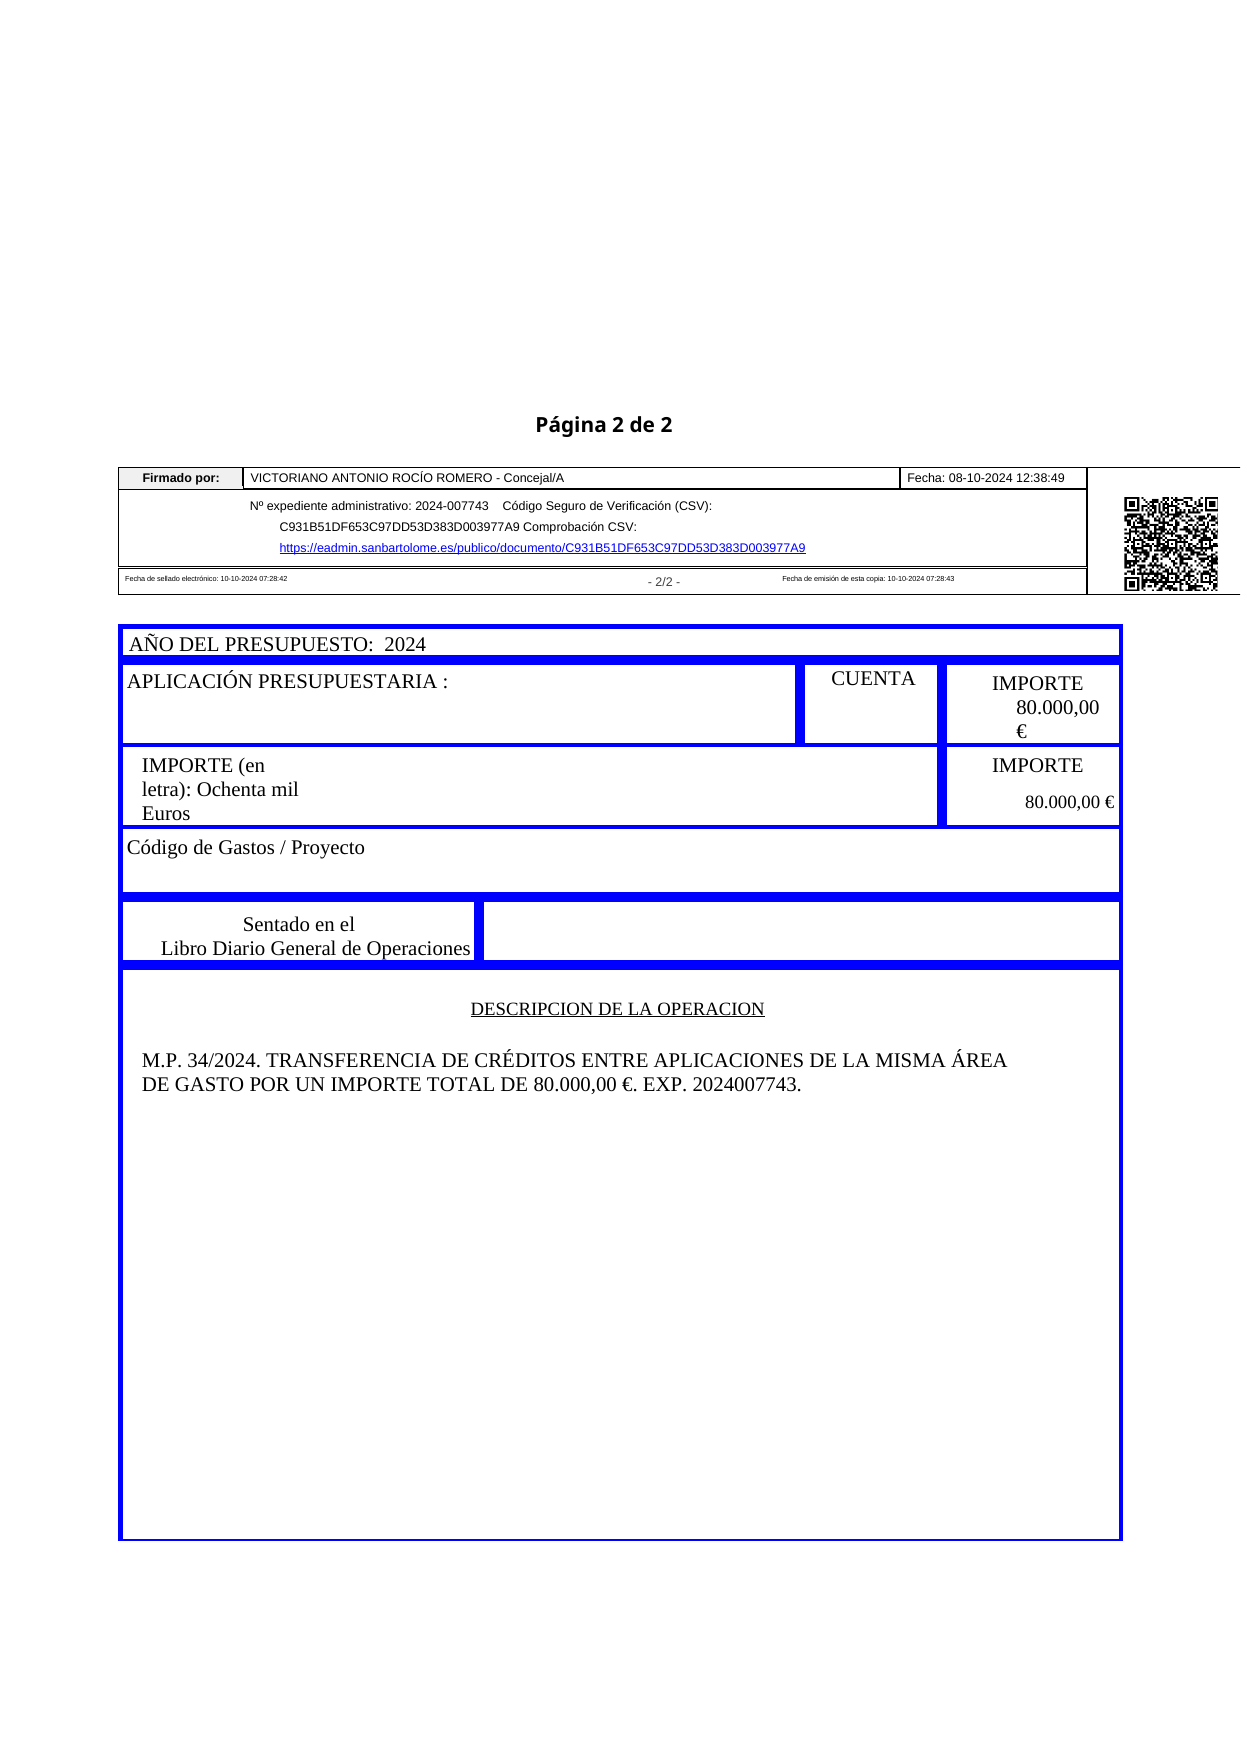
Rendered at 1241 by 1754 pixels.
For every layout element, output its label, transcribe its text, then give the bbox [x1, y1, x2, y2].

table_cell IMPORTE 80.000,00 € [947, 665, 1119, 743]
table_cell IMPORTE 80.000,00 € [947, 747, 1119, 825]
table_cell Sentado en el Libro Diario General de Operaciones [123, 902, 474, 960]
table_header AÑO DEL PRESUPUESTO: 2024 [123, 629, 1119, 655]
table_header [1088, 468, 1240, 594]
table_cell IMPORTE (en letra): Ochenta mil Euros [123, 747, 937, 825]
table_cell Fecha de sellado electrónico: 10-10-2024 07:28:42 - 2/2 - Fecha de emisión de esta copia: 10-10-2024 07:28:43 [119, 569, 1086, 594]
table_cell CUENTA [805, 665, 937, 743]
table_cell [484, 902, 1119, 960]
text Página 2 de 2 [277, 410, 930, 439]
table_header Firmado por: [119, 468, 242, 486]
table_cell APLICACIÓN PRESUPUESTARIA : [123, 665, 795, 743]
table_header Fecha: 08-10-2024 12:38:49 [901, 468, 1086, 488]
table_header VICTORIANO ANTONIO ROCÍO ROMERO - Concejal/A [244, 468, 899, 488]
table_cell DESCRIPCION DE LA OPERACION M.P. 34/2024. TRANSFERENCIA DE CRÉDITOS ENTRE APLICACIONES DE LA MISMA ÁREA DE GASTO POR UN IMPORTE TOTAL DE 80.000,00 €. EXP. 2024007743. [123, 970, 1119, 1539]
table_cell Código de Gastos / Proyecto [123, 829, 1119, 892]
table_cell Nº expediente administrativo: 2024-007743 Código Seguro de Verificación (CSV): C931B51DF653C97DD53D383D003977A9 Comprobación CSV: https://eadmin.sanbartolome.es/publico/documento/C931B51DF653C97DD53D383D003977A9 [119, 490, 1086, 566]
